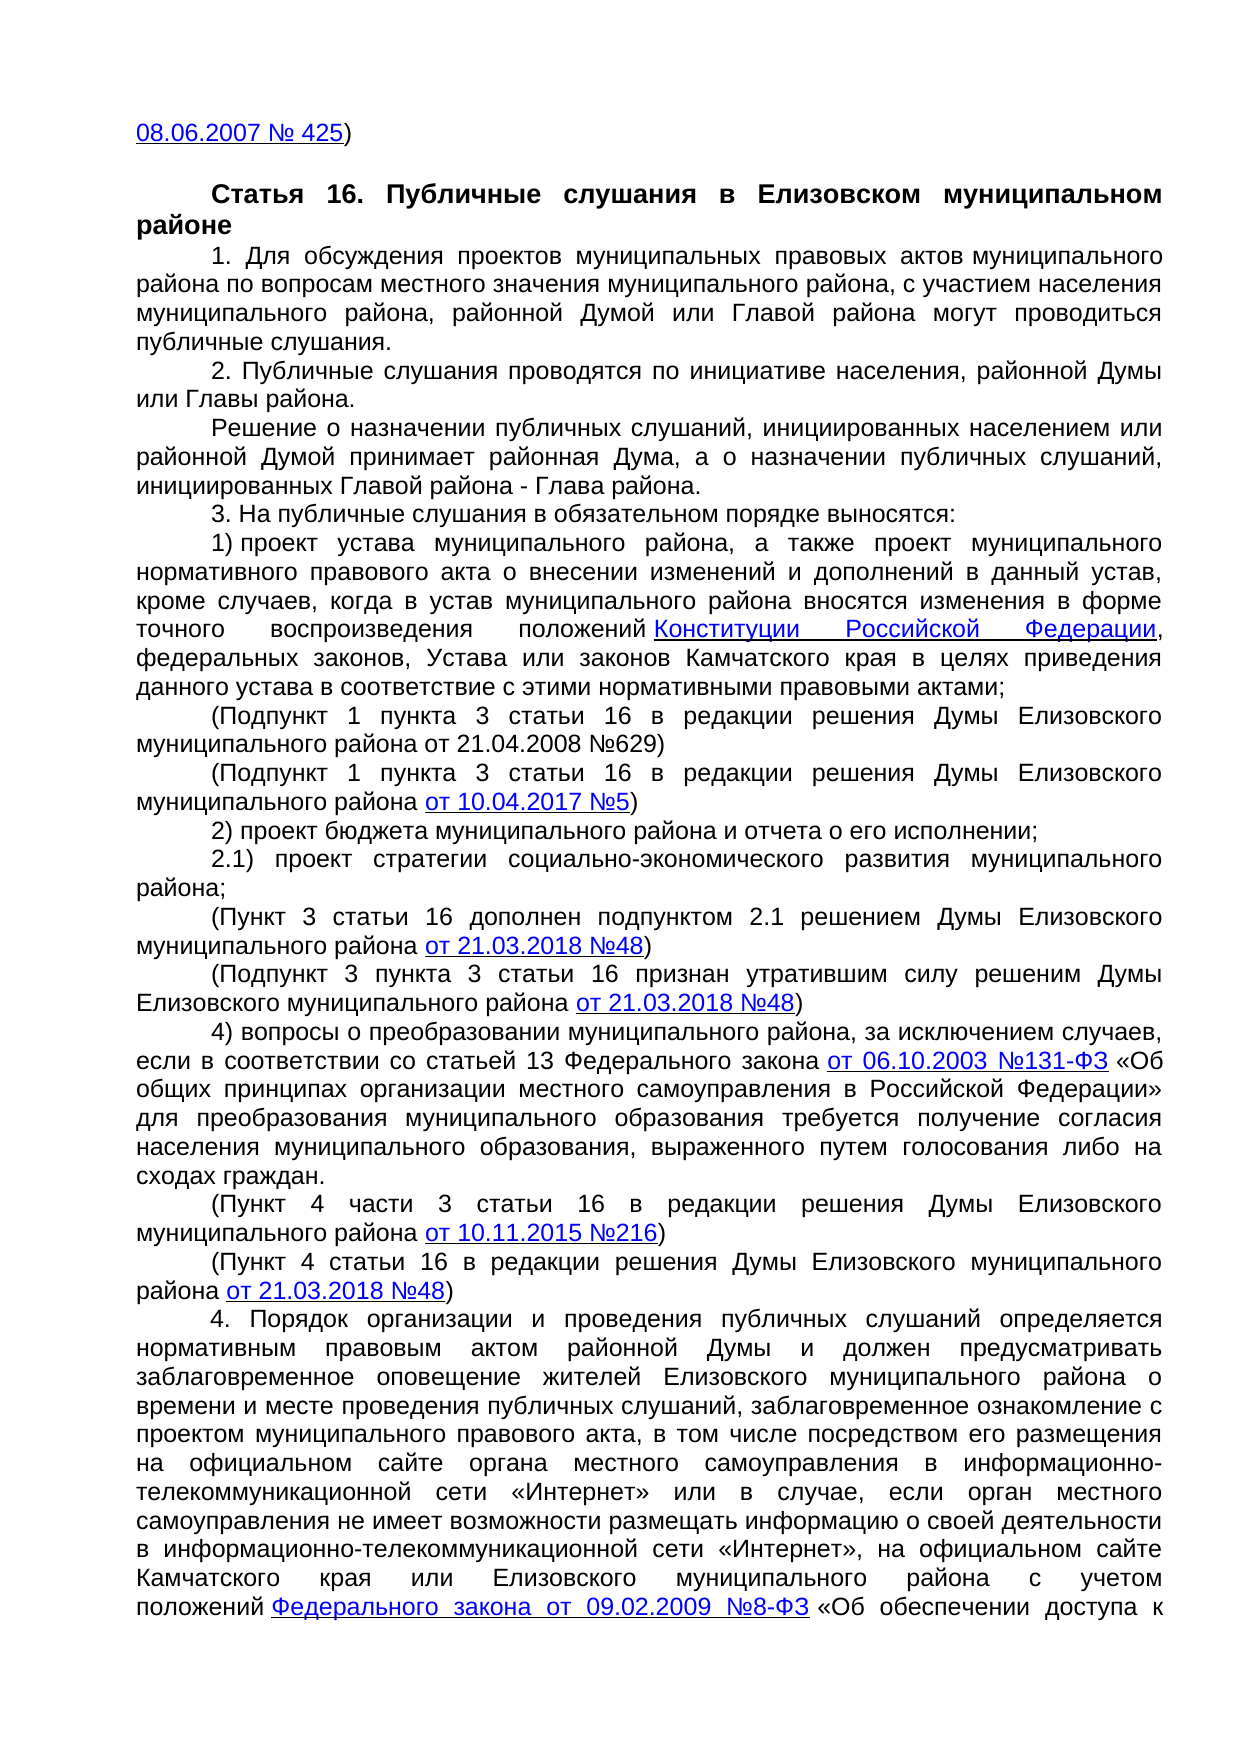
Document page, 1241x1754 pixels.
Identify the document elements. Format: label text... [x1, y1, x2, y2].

text 08.06.2007 № 425) [136, 118, 1163, 147]
text (Подпункт 1 пункта 3 статьи 16 в редакции решения Думы Елизовского муниципального района от 10.04.2017 №5) [136, 758, 1163, 816]
text 2. Публичные слушания проводятся по инициативе населения, районной Думы или Главы района. [136, 356, 1163, 413]
text Решение о назначении публичных слушаний, инициированных населением или районной Думой принимает районная Дума, а о назначении публичных слушаний, инициированных Главой района - Глава района. [136, 413, 1163, 499]
text 4. Порядок организации и проведения публичных слушаний определяется нормативным правовым актом районной Думы и должен предусматривать заблаговременное оповещение жителей Елизовского муниципального района о времени и месте проведения публичных слушаний, заблаговременное ознакомление с проектом муниципального правового акта, в том числе посредством его размещения на официальном сайте органа местного самоуправления в информационно-телекоммуникационной сети «Интернет» или в случае, если орган местного самоуправления не имеет возможности размещать информацию о своей деятельности в информационно-телекоммуникационной сети «Интернет», на официальном сайте Камчатского края или Елизовского муниципального района с учетом положений Федерального закона от 09.02.2009 №8-ФЗ «Об обеспечении доступа к [136, 1304, 1163, 1621]
text (Подпункт 1 пункта 3 статьи 16 в редакции решения Думы Елизовского муниципального района от 21.04.2008 №629) [136, 701, 1163, 758]
text 1) проект устава муниципального района, а также проект муниципального нормативного правового акта о внесении изменений и дополнений в данный устав, кроме случаев, когда в устав муниципального района вносятся изменения в форме точного воспроизведения положений Конституции Российской Федерации, федеральных законов, Устава или законов Камчатского края в целях приведения данного устава в соответствие с этими нормативными правовыми актами; [136, 528, 1163, 701]
text 3. На публичные слушания в обязательном порядке выносятся: [136, 499, 1163, 528]
text (Пункт 4 части 3 статьи 16 в редакции решения Думы Елизовского муниципального района от 10.11.2015 №216) [136, 1189, 1163, 1247]
text 4) вопросы о преобразовании муниципального района, за исключением случаев, если в соответствии со статьей 13 Федерального закона от 06.10.2003 №131-ФЗ «Об общих принципах организации местного самоуправления в Российской Федерации» для преобразования муниципального образования требуется получение согласия населения муниципального образования, выраженного путем голосования либо на сходах граждан. [136, 1017, 1163, 1189]
text Статья 16. Публичные слушания в Елизовском муниципальном районе [136, 178, 1163, 241]
text 2) проект бюджета муниципального района и отчета о его исполнении; [136, 816, 1163, 844]
text 1. Для обсуждения проектов муниципальных правовых актов муниципального района по вопросам местного значения муниципального района, с участием населения муниципального района, районной Думой или Главой района могут проводиться публичные слушания. [136, 241, 1163, 356]
text 2.1) проект стратегии социально-экономического развития муниципального района; [136, 844, 1163, 902]
text (Пункт 4 статьи 16 в редакции решения Думы Елизовского муниципального района от 21.03.2018 №48) [136, 1247, 1163, 1304]
text (Подпункт 3 пункта 3 статьи 16 признан утратившим силу решеним Думы Елизовского муниципального района от 21.03.2018 №48) [136, 959, 1163, 1017]
text (Пункт 3 статьи 16 дополнен подпунктом 2.1 решением Думы Елизовского муниципального района от 21.03.2018 №48) [136, 902, 1163, 959]
